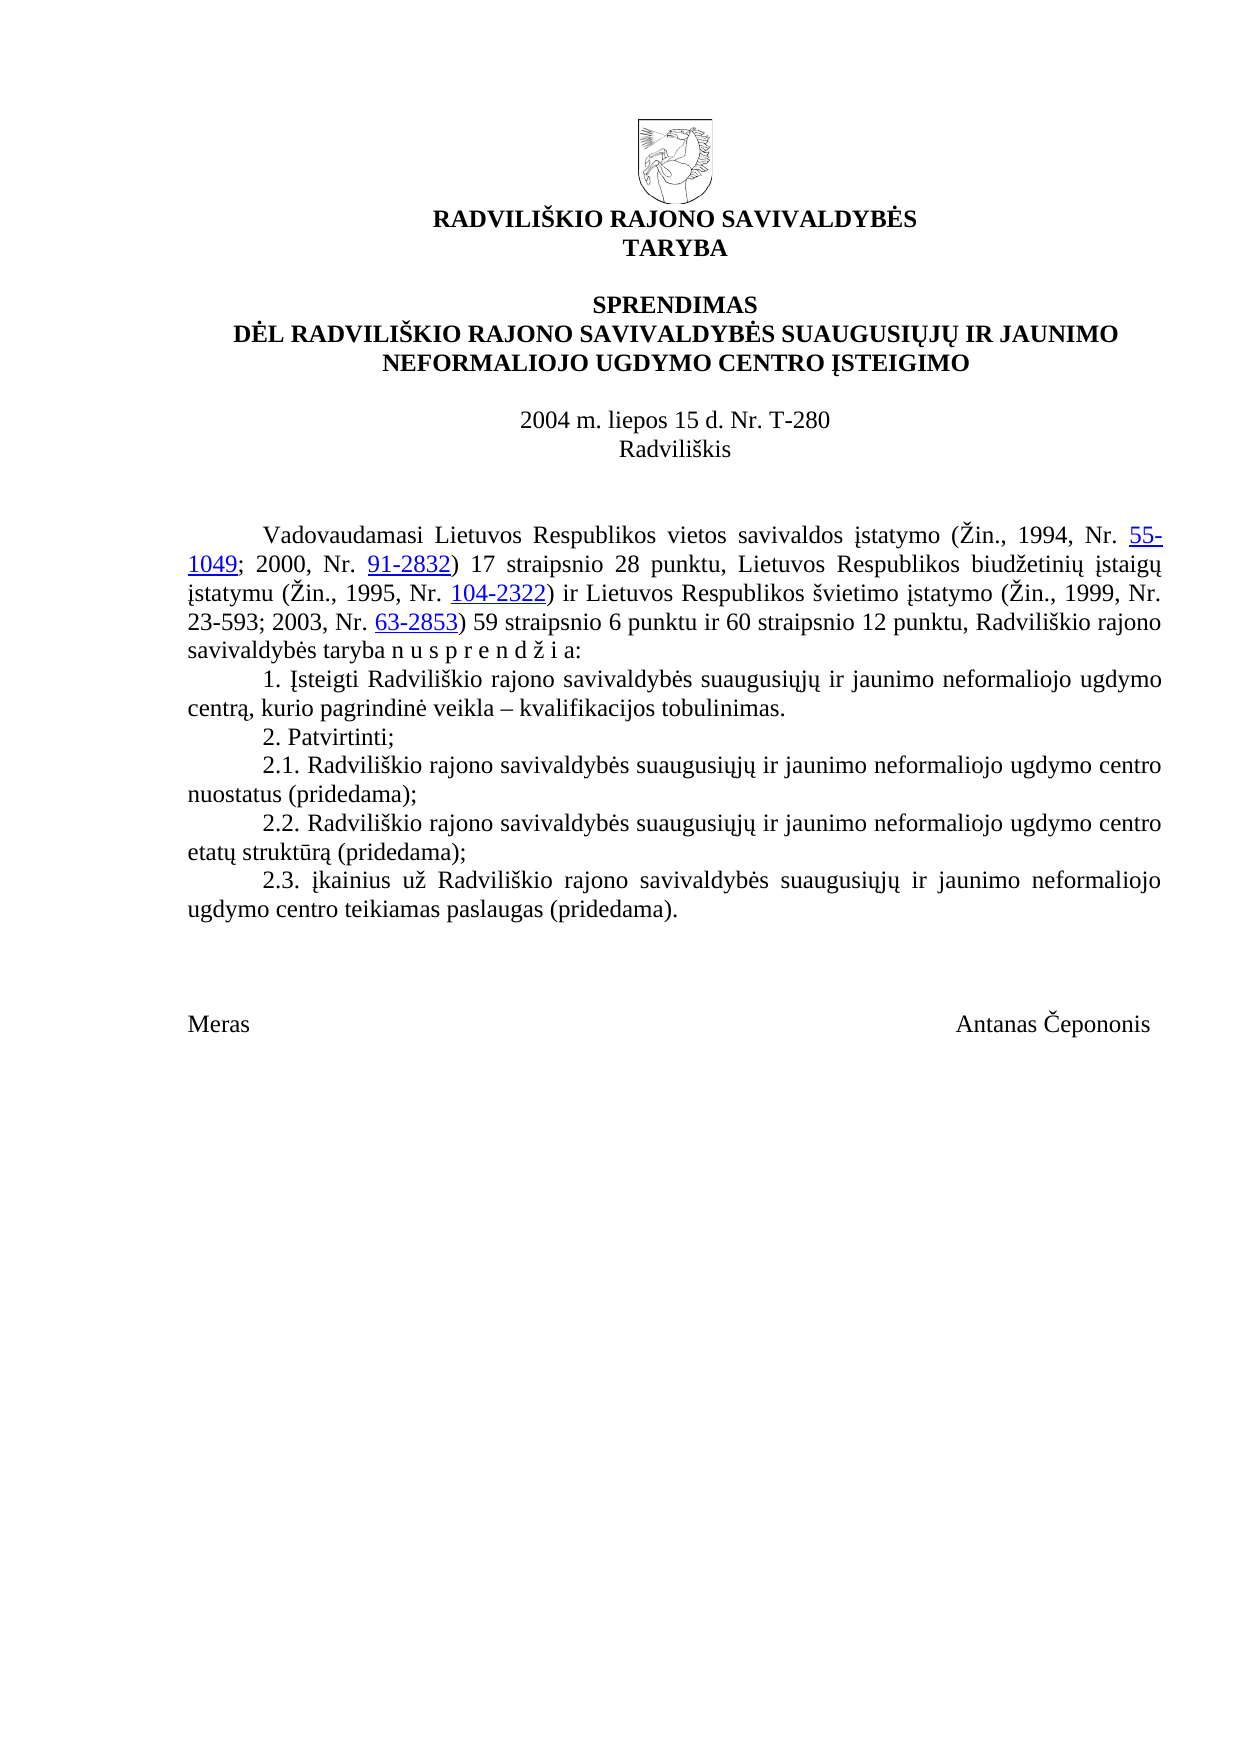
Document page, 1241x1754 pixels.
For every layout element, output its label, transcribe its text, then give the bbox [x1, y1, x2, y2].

text DĖL RADVILIŠKIO RAJONO SAVIVALDYBĖS SUAUGUSIŲJŲ IR JAUNIMO NEFORMALIOJO UGDYMO CENTRO ĮSTEIGIMO [189, 319, 1162, 377]
text 2. Patvirtinti; [187, 722, 1162, 750]
text Radviliškis [187, 434, 1162, 463]
text 2.1. Radviliškio rajono savivaldybės suaugusiųjų ir jaunimo neformaliojo ugdymo centro nuostatus (pridedama); [187, 750, 1162, 808]
text Meras Antanas Čepononis [187, 1009, 1162, 1038]
text 2.2. Radviliškio rajono savivaldybės suaugusiųjų ir jaunimo neformaliojo ugdymo centro etatų struktūrą (pridedama); [187, 808, 1162, 865]
text TARYBA [187, 233, 1162, 262]
text SPRENDIMAS [187, 290, 1162, 319]
text Vadovaudamasi Lietuvos Respublikos vietos savivaldos įstatymo (Žin., 1994, Nr. 55-1049; 2000, Nr. 91-2832) 17 straipsnio 28 punktu, Lietuvos Respublikos biudžetinių įstaigų įstatymu (Žin., 1995, Nr. 104-2322) ir Lietuvos Respublikos švietimo įstatymo (Žin., 1999, Nr. 23-593; 2003, Nr. 63-2853) 59 straipsnio 6 punktu ir 60 straipsnio 12 punktu, Radviliškio rajono savivaldybės taryba n u s p r e n d ž i a: [187, 520, 1162, 664]
text RADVILIŠKIO RAJONO SAVIVALDYBĖS [187, 204, 1162, 233]
text 1. Įsteigti Radviliškio rajono savivaldybės suaugusiųjų ir jaunimo neformaliojo ugdymo centrą, kurio pagrindinė veikla – kvalifikacijos tobulinimas. [187, 664, 1162, 722]
text 2.3. įkainius už Radviliškio rajono savivaldybės suaugusiųjų ir jaunimo neformaliojo ugdymo centro teikiamas paslaugas (pridedama). [187, 865, 1162, 923]
text 2004 m. liepos 15 d. Nr. T-280 [187, 405, 1162, 434]
